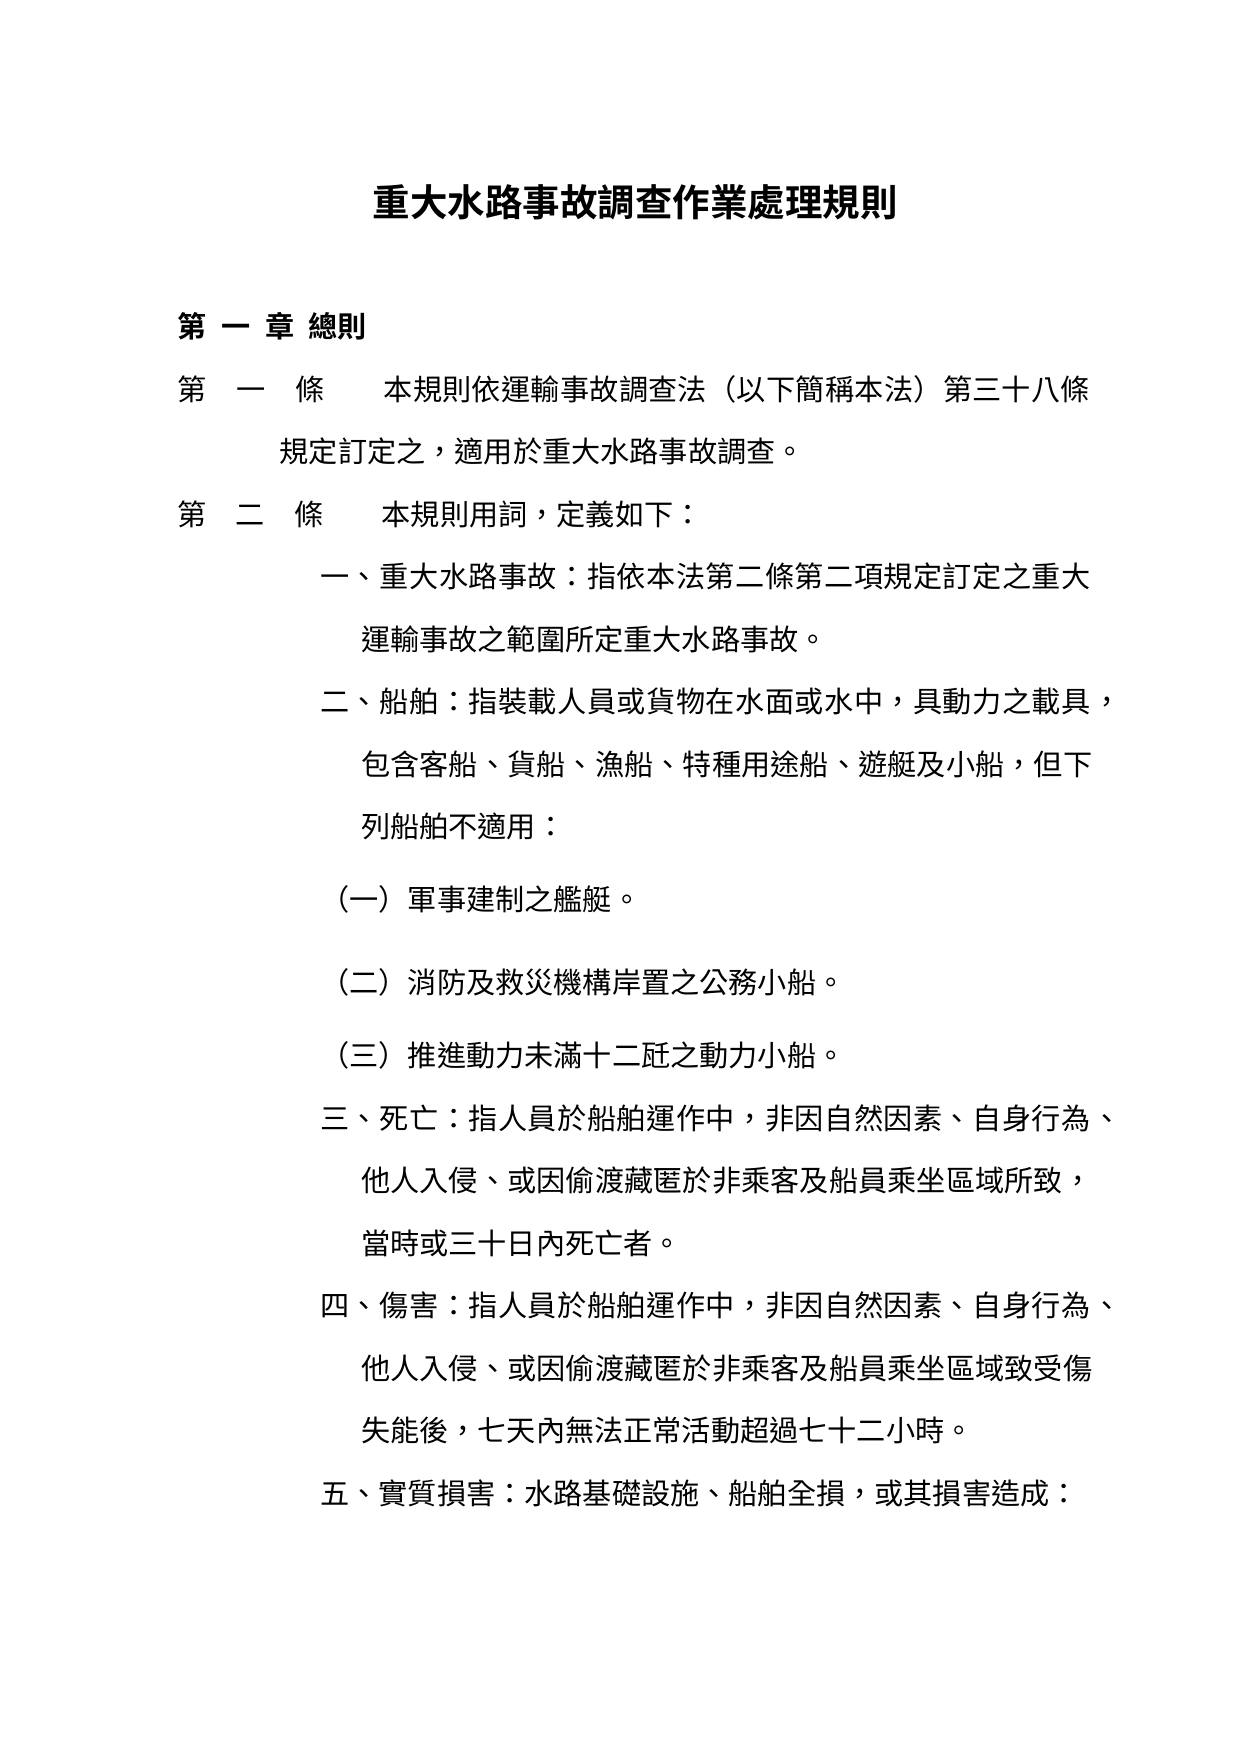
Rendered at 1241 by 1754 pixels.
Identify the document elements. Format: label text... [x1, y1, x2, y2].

text 一、重大水路事故：指依本法第二條第二項規定訂定之重大運輸事故之範圍所定重大水路事故。 [320, 533, 1092, 658]
text （二）消防及救災機構岸置之公務小船。 [320, 939, 1092, 1002]
text 第 一 章 總則 [177, 283, 1092, 346]
text 第 二 條 本規則用詞，定義如下： [177, 471, 1092, 533]
text 四、傷害：指人員於船舶運作中，非因自然因素、自身行為、他人入侵、或因偷渡藏匿於非乘客及船員乘坐區域致受傷失能後，七天內無法正常活動超過七十二小時。 [320, 1262, 1092, 1450]
text 重大水路事故調查作業處理規則 [177, 158, 1092, 221]
text 三、死亡：指人員於船舶運作中，非因自然因素、自身行為、他人入侵、或因偷渡藏匿於非乘客及船員乘坐區域所致，當時或三十日內死亡者。 [320, 1075, 1092, 1262]
text （三）推進動力未滿十二瓩之動力小船。 [320, 1012, 1092, 1075]
text （一）軍事建制之艦艇。 [320, 856, 1092, 919]
text 二、船舶：指裝載人員或貨物在水面或水中，具動力之載具，包含客船、貨船、漁船、特種用途船、遊艇及小船，但下列船舶不適用： [320, 658, 1092, 846]
text 第 一 條 本規則依運輸事故調查法（以下簡稱本法）第三十八條規定訂定之，適用於重大水路事故調查。 [177, 346, 1092, 471]
text 五、實質損害：水路基礎設施、船舶全損，或其損害造成： [320, 1450, 1092, 1512]
